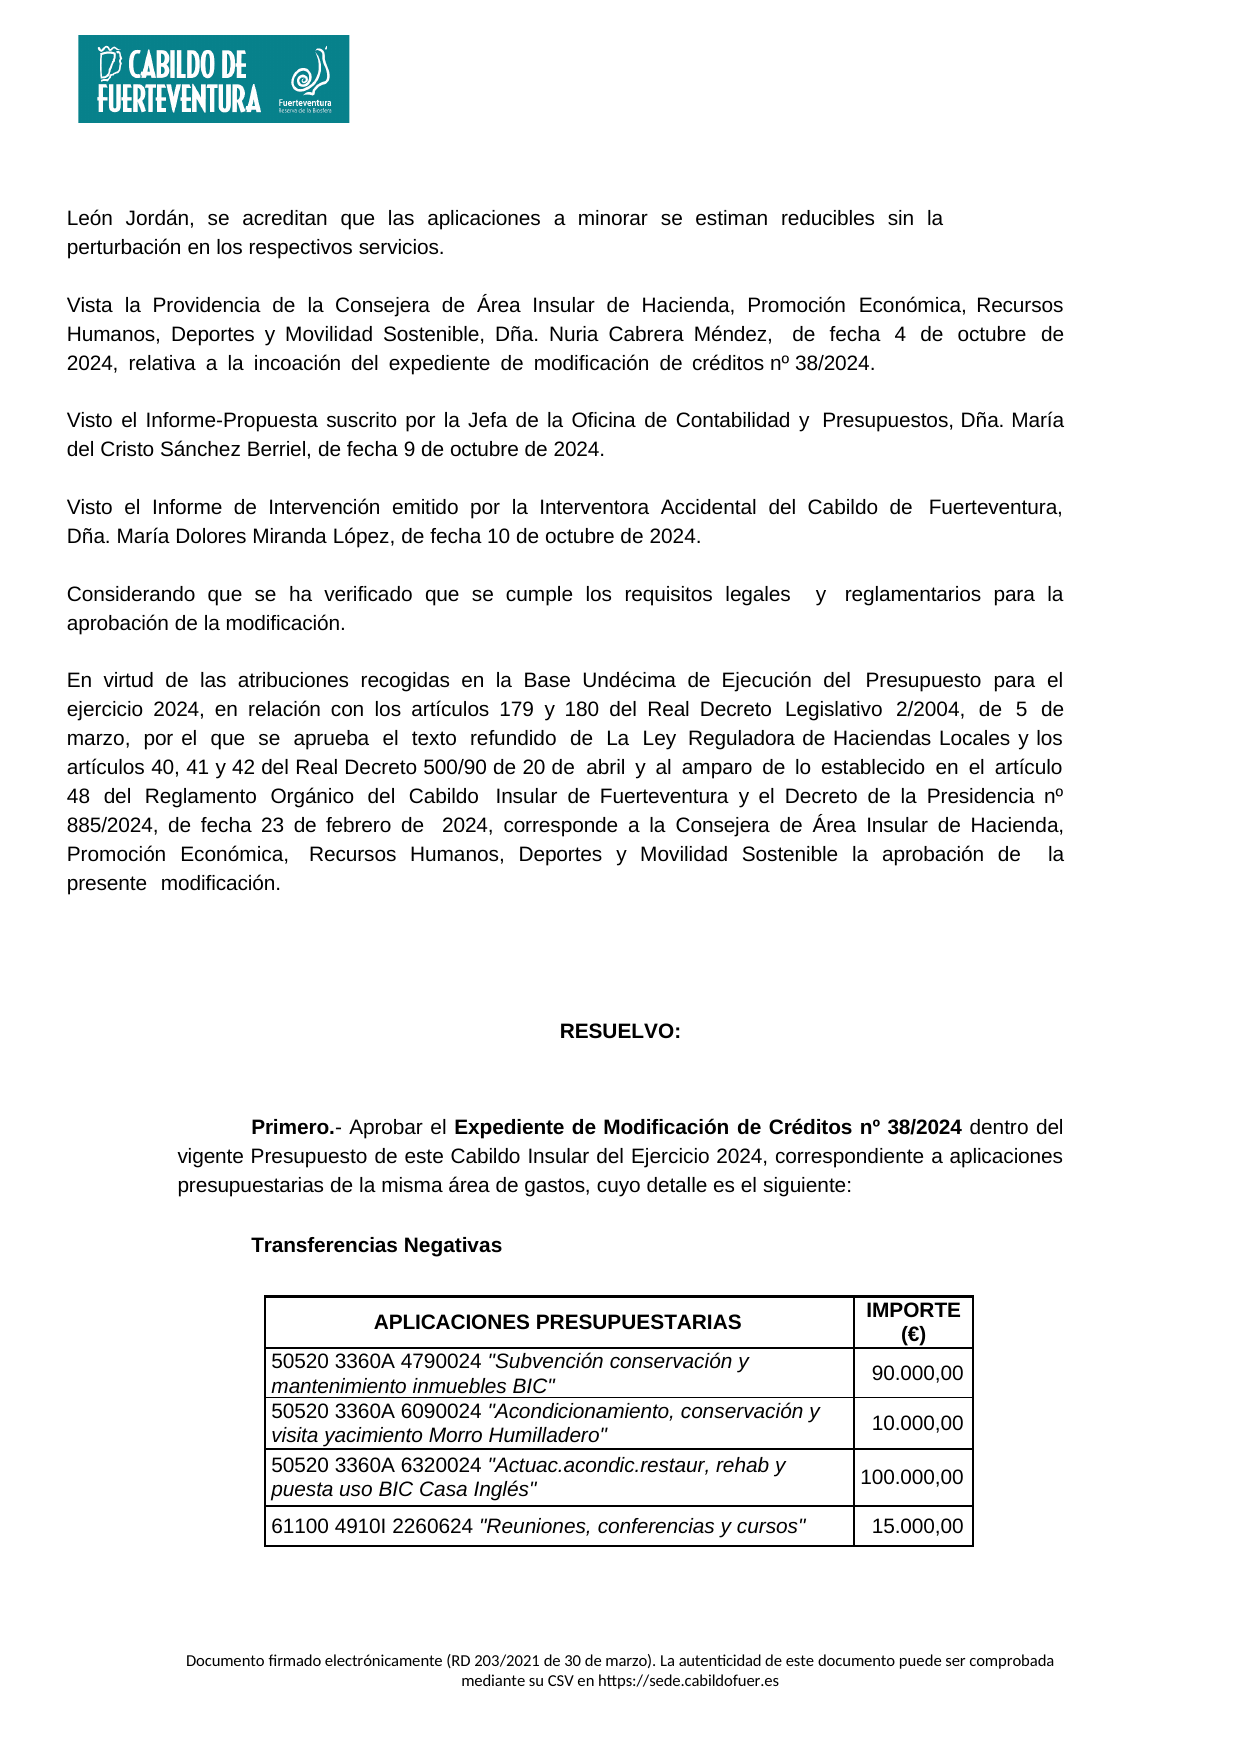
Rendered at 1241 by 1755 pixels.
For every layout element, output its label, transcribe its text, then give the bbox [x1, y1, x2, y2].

table_cell 50520 3360A 6090024 "Acondicionamiento, conservación y visita yacimiento Morro Humilladero" [266, 1398, 853, 1448]
subtitle RESUELVO: [471, 1019, 769, 1043]
text Primero.- Aprobar el Expediente de Modificación de Créditos nº 38/2024 dentro del vigente Presupuesto de este Cabildo Insular del Ejercicio 2024, correspondiente a aplicaciones presupuestarias de la misma área de gastos, cuyo detalle es el siguiente: [177, 1115, 1064, 1197]
table_cell 15.000,00 [855, 1507, 972, 1545]
text Vista la Providencia de la Consejera de Área Insular de Hacienda, Promoción Económica, Recursos Humanos, Deportes y Movilidad Sostenible, Dña. Nuria Cabrera Méndez, de fecha 4 de octubre de 2024, relativa a la incoación del expediente de modificación de créditos nº 38/2024. [67, 293, 1064, 375]
table_cell 10.000,00 [855, 1398, 972, 1448]
table_cell 50520 3360A 4790024 "Subvención conservación y mantenimiento inmuebles BIC" [266, 1349, 853, 1397]
table_cell 100.000,00 [855, 1450, 972, 1505]
text León Jordán, se acreditan que las aplicaciones a minorar se estiman reducibles sin la perturbación en los respectivos servicios. [67, 206, 1064, 259]
text Considerando que se ha verificado que se cumple los requisitos legales y reglamentarios para la aprobación de la modificación. [67, 581, 1064, 634]
table_header APLICACIONES PRESUPUESTARIAS [266, 1298, 853, 1347]
table_header IMPORTE (€) [855, 1298, 972, 1347]
subtitle Transferencias Negativas [251, 1232, 1076, 1256]
text En virtud de las atribuciones recogidas en la Base Undécima de Ejecución del Presupuesto para el ejercicio 2024, en relación con los artículos 179 y 180 del Real Decreto Legislativo 2/2004, de 5 de marzo, por el que se aprueba el texto refundido de La Ley Reguladora de Haciendas Locales y los artículos 40, 41 y 42 del Real Decreto 500/90 de 20 de abril y al amparo de lo establecido en el artículo 48 del Reglamento Orgánico del Cabildo Insular de Fuerteventura y el Decreto de la Presidencia nº 885/2024, de fecha 23 de febrero de 2024, corresponde a la Consejera de Área Insular de Hacienda, Promoción Económica, Recursos Humanos, Deportes y Movilidad Sostenible la aprobación de la presente modificación. [67, 668, 1064, 895]
table_cell 90.000,00 [855, 1349, 972, 1397]
text Visto el Informe-Propuesta suscrito por la Jefa de la Oficina de Contabilidad y Presupuestos, Dña. María del Cristo Sánchez Berriel, de fecha 9 de octubre de 2024. [67, 408, 1064, 461]
table_cell 61100 4910I 2260624 "Reuniones, conferencias y cursos" [266, 1507, 853, 1545]
table_cell 50520 3360A 6320024 "Actuac.acondic.restaur, rehab y puesta uso BIC Casa Inglés" [266, 1450, 853, 1505]
text Visto el Informe de Intervención emitido por la Interventora Accidental del Cabildo de Fuerteventura, Dña. María Dolores Miranda López, de fecha 10 de octubre de 2024. [67, 495, 1064, 548]
